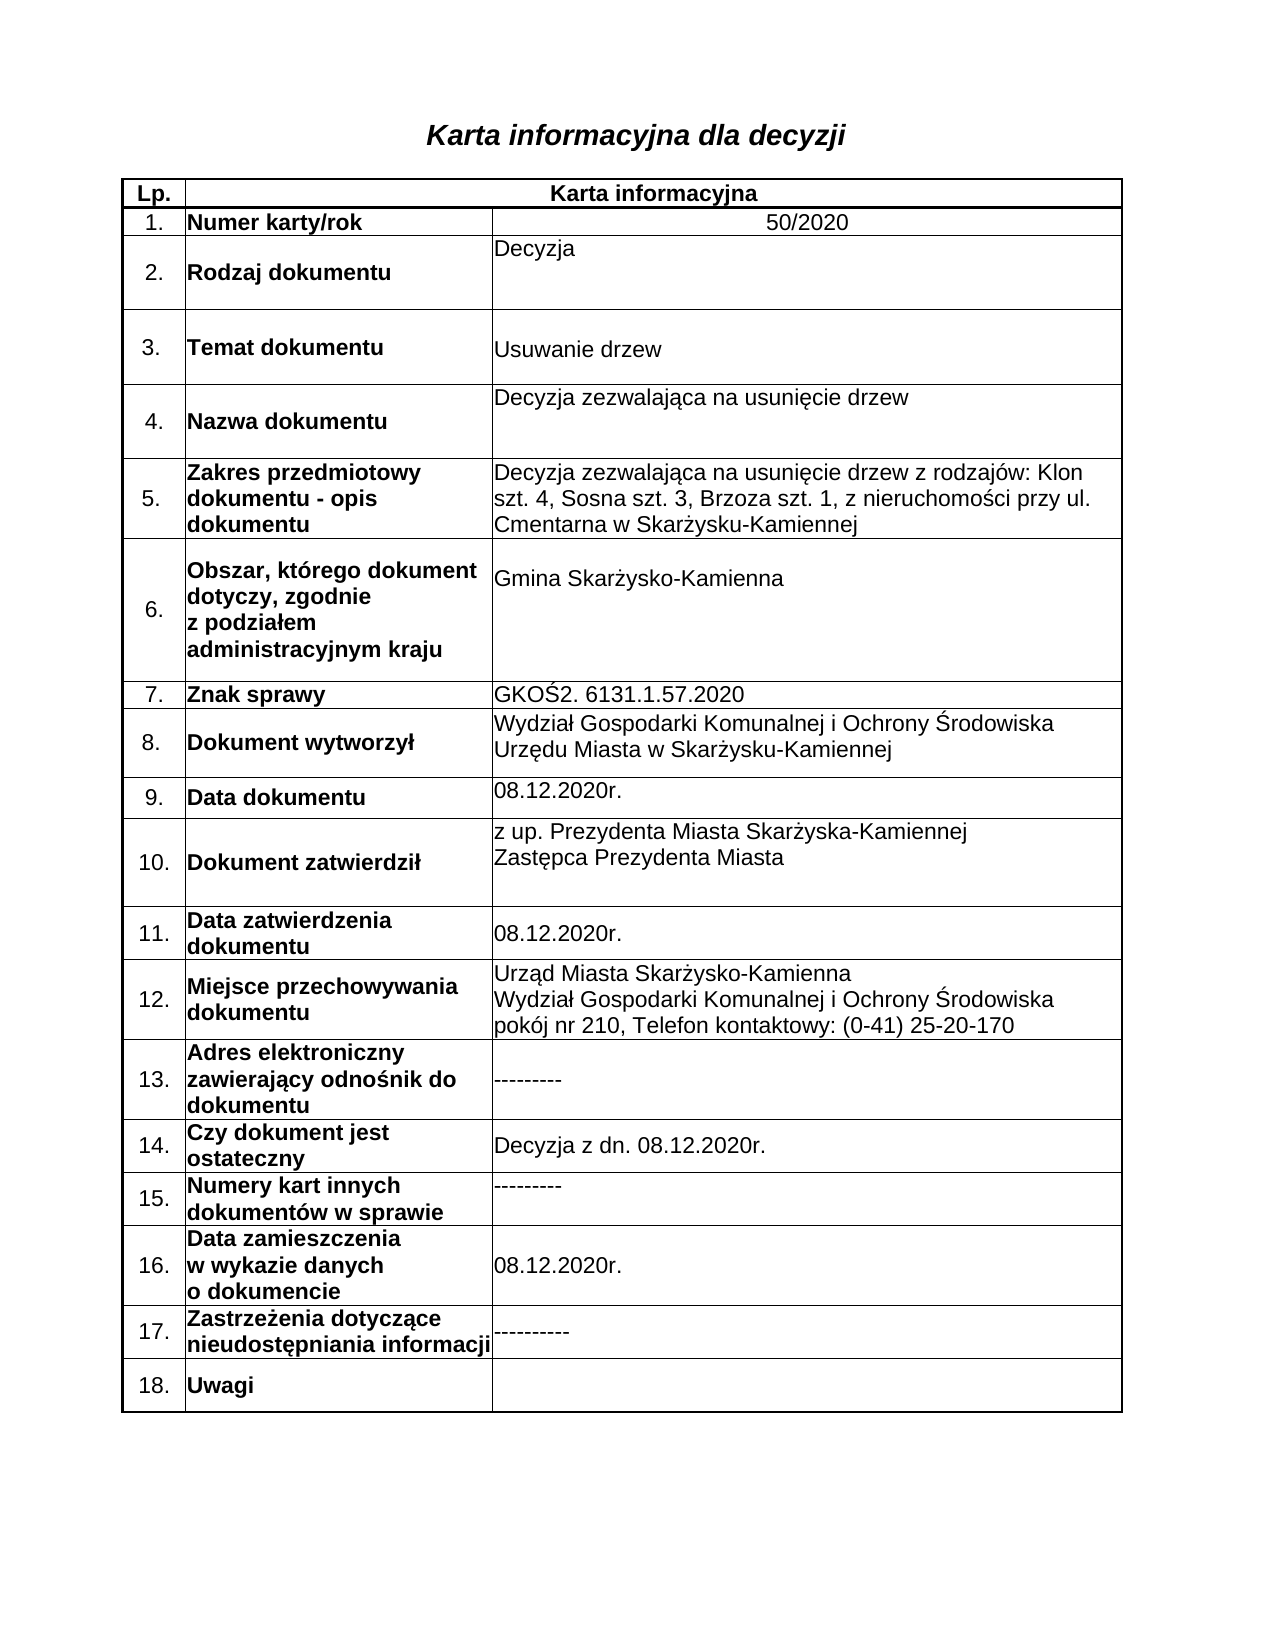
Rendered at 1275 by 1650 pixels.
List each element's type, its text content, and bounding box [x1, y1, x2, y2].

table_cell 7. [124, 682, 185, 707]
table_cell Czy dokument jest ostateczny [186, 1120, 492, 1172]
table_cell 17. [124, 1306, 185, 1358]
table_cell Data dokumentu [186, 778, 492, 817]
table_cell 08.12.2020r. [493, 907, 1121, 959]
table_cell 50/2020 [493, 209, 1121, 235]
table_cell Temat dokumentu [186, 310, 492, 384]
table_cell Zakres przedmiotowy dokumentu - opis dokumentu [186, 459, 492, 538]
table_cell Miejsce przechowywania dokumentu [186, 960, 492, 1039]
table_cell Decyzja zezwalająca na usunięcie drzew z rodzajów: Klon szt. 4, Sosna szt. 3, Brzoza szt. 1, z nieruchomości przy ul. Cmentarna w Skarżysku-Kamiennej [493, 459, 1121, 538]
table_cell Decyzja [493, 236, 1121, 309]
table_cell 16. [124, 1226, 185, 1304]
table_cell 08.12.2020r. [493, 778, 1121, 817]
table_cell 12. [124, 960, 185, 1039]
table_cell Znak sprawy [186, 682, 492, 707]
table_cell Dokument zatwierdził [186, 819, 492, 906]
table_cell Numer karty/rok [186, 209, 492, 235]
table_cell z up. Prezydenta Miasta Skarżyska-Kamiennej Zastępca Prezydenta Miasta [493, 819, 1121, 906]
table_cell Zastrzeżenia dotyczące nieudostępniania informacji [186, 1306, 492, 1358]
table_cell 2. [124, 236, 185, 309]
table_cell Data zatwierdzenia dokumentu [186, 907, 492, 959]
table_cell 13. [124, 1040, 185, 1118]
table_cell Wydział Gospodarki Komunalnej i Ochrony Środowiska Urzędu Miasta w Skarżysku-Kamiennej [493, 709, 1121, 777]
table_cell Adres elektroniczny zawierający odnośnik do dokumentu [186, 1040, 492, 1118]
table_cell Nazwa dokumentu [186, 385, 492, 458]
table_cell 08.12.2020r. [493, 1226, 1121, 1304]
table_cell 9. [124, 778, 185, 817]
table_cell GKOŚ2. 6131.1.57.2020 [493, 682, 1121, 707]
table_header Karta informacyjna [186, 180, 1121, 206]
table_cell 1. [124, 209, 185, 235]
table_cell 8. [124, 709, 185, 777]
table_cell 10. [124, 819, 185, 906]
table_cell Rodzaj dokumentu [186, 236, 492, 309]
table_cell 4. [124, 385, 185, 458]
table_cell ---------- [493, 1306, 1121, 1358]
table_cell Numery kart innych dokumentów w sprawie [186, 1173, 492, 1225]
table_cell Urząd Miasta Skarżysko-Kamienna Wydział Gospodarki Komunalnej i Ochrony Środowiska pokój nr 210, Telefon kontaktowy: (0-41) 25-20-170 [493, 960, 1121, 1039]
table_cell Decyzja zezwalająca na usunięcie drzew [493, 385, 1121, 458]
table_cell 14. [124, 1120, 185, 1172]
text Karta informacyjna dla decyzji [118, 118, 1157, 152]
table_cell 11. [124, 907, 185, 959]
table_cell Gmina Skarżysko-Kamienna [493, 539, 1121, 681]
table_cell Uwagi [186, 1359, 492, 1411]
table_cell 6. [124, 539, 185, 681]
table_cell [493, 1359, 1121, 1411]
table_cell Dokument wytworzył [186, 709, 492, 777]
table_cell Data zamieszczenia w wykazie danych o dokumencie [186, 1226, 492, 1304]
table_cell Decyzja z dn. 08.12.2020r. [493, 1120, 1121, 1172]
table_cell --------- [493, 1040, 1121, 1118]
table_cell 5. [124, 459, 185, 538]
table_cell Usuwanie drzew [493, 310, 1121, 384]
table_cell Obszar, którego dokument dotyczy, zgodnie z podziałem administracyjnym kraju [186, 539, 492, 681]
table_cell 3. [124, 310, 185, 384]
table_cell --------- [493, 1173, 1121, 1225]
table_header Lp. [124, 180, 185, 206]
table_cell 15. [124, 1173, 185, 1225]
table_cell 18. [124, 1359, 185, 1411]
